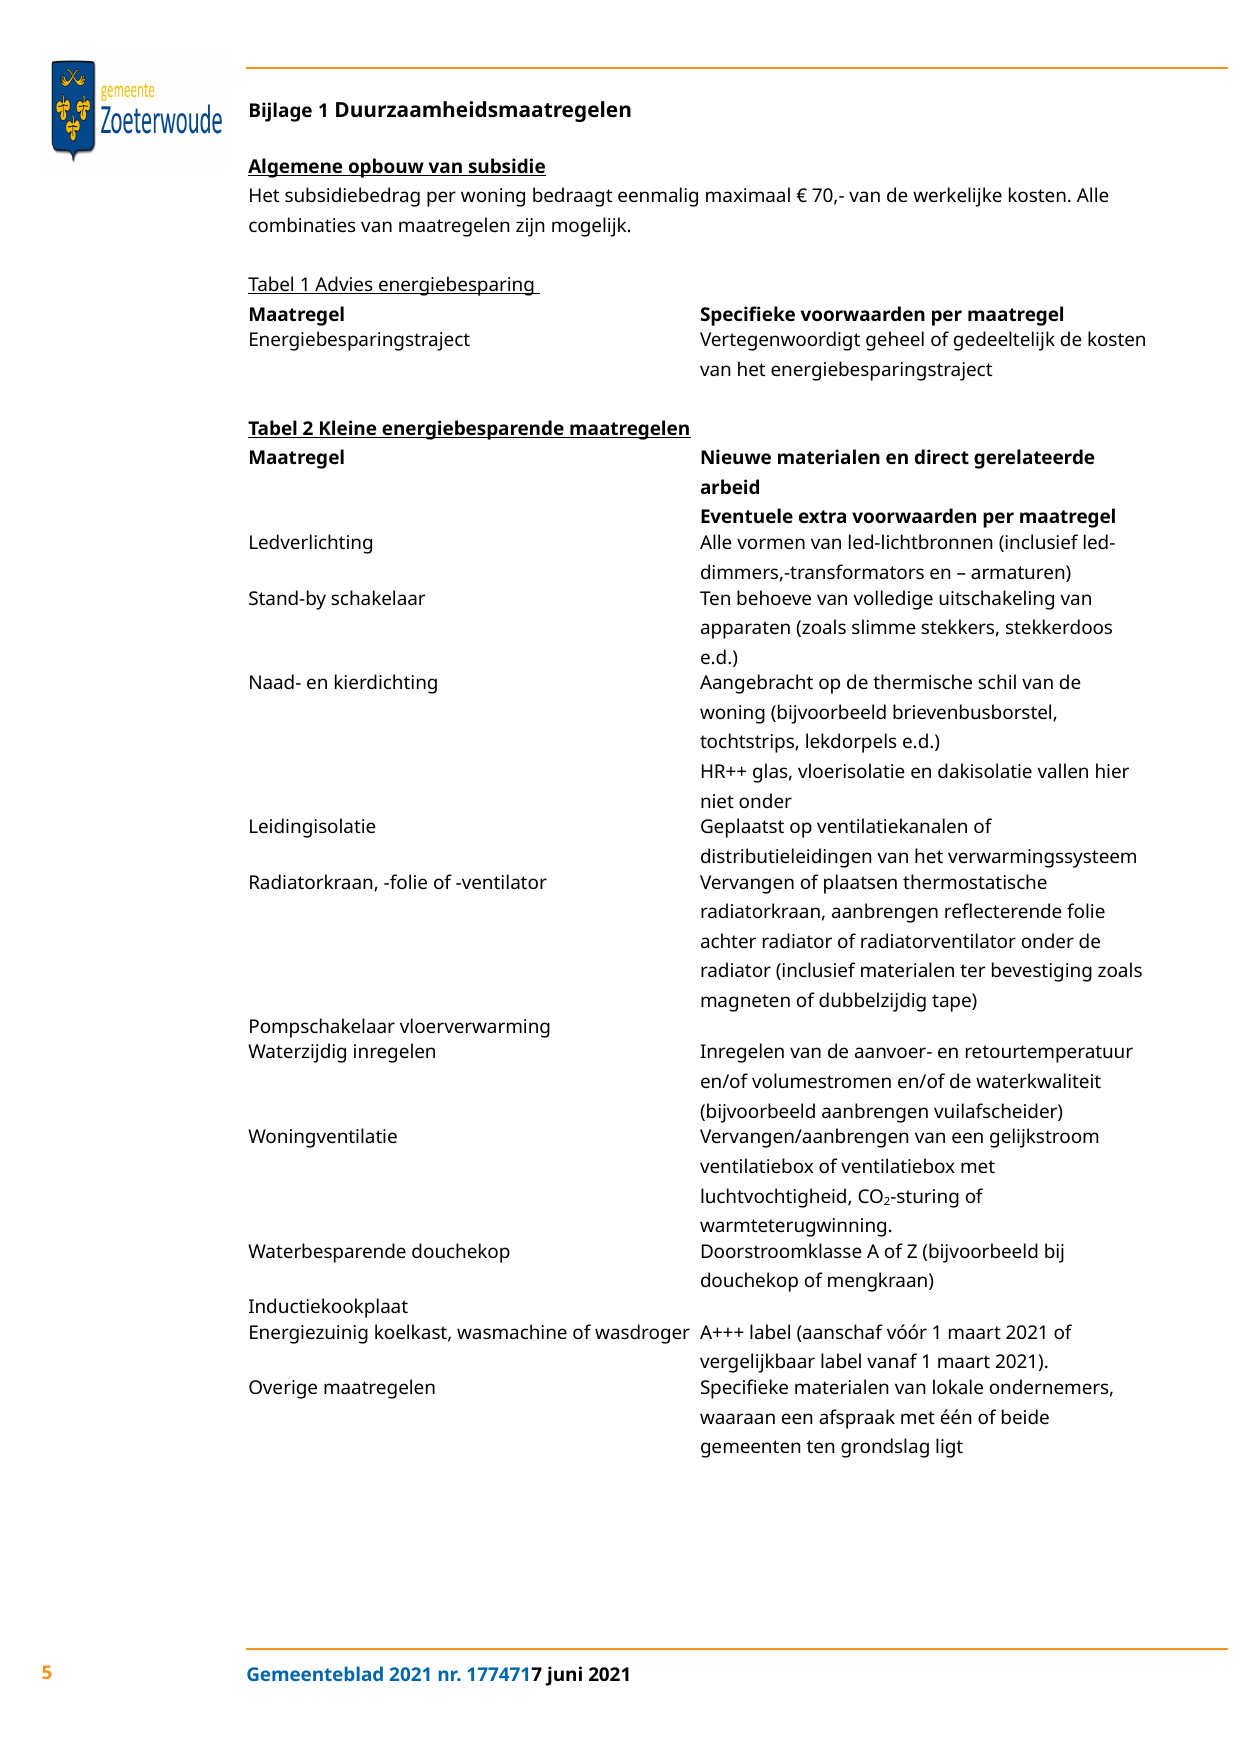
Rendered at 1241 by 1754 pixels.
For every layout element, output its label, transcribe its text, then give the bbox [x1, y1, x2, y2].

text Het subsidiebedrag per woning bedraagt eenmalig maximaal € 70,- van de werkelijke kosten. Alle combinaties van maatregelen zijn mogelijk. [248, 182, 1152, 238]
text Tabel 2 Kleine energiebesparende maatregelen [248, 415, 1152, 441]
table_cell Ledverlichting [248, 529, 700, 585]
table_cell Aangebracht op de thermische schil van de woning (bijvoorbeeld brievenbusborstel, tochtstrips, lekdorpels e.d.) HR++ glas, vloerisolatie en dakisolatie vallen hier niet onder [700, 670, 1152, 814]
table_cell Waterzijdig inregelen [248, 1039, 700, 1124]
table_cell Vertegenwoordigt geheel of gedeeltelijk de kosten van het energiebesparingstraject [700, 327, 1152, 382]
table_cell Waterbesparende douchekop [248, 1238, 700, 1293]
table_cell Radiatorkraan, -folie of -ventilator [248, 869, 700, 1013]
text Tabel 1 Advies energiebesparing [248, 271, 1152, 297]
table_header Specifieke voorwaarden per maatregel [700, 301, 1152, 327]
table_cell Specifieke materialen van lokale ondernemers, waaraan een afspraak met één of beide gemeenten ten grondslag ligt [700, 1375, 1152, 1459]
table_cell [700, 1294, 1152, 1319]
picture [41, 47, 231, 172]
table_cell Inductiekookplaat [248, 1294, 700, 1319]
table_cell Pompschakelaar vloerverwarming [248, 1013, 700, 1039]
table_cell Woningventilatie [248, 1124, 700, 1238]
table_cell Stand-by schakelaar [248, 585, 700, 669]
table_cell Energiebesparingstraject [248, 327, 700, 382]
table_header Nieuwe materialen en direct gerelateerde arbeid Eventuele extra voorwaarden per maatregel [700, 445, 1152, 529]
text Bijlage 1 Duurzaamheidsmaatregelen [248, 95, 1152, 123]
table_header Maatregel [248, 445, 700, 529]
table_cell Overige maatregelen [248, 1375, 700, 1459]
table_cell Leidingisolatie [248, 814, 700, 869]
table_cell Vervangen/aanbrengen van een gelijkstroom ventilatiebox of ventilatiebox met luchtvochtigheid, CO2-sturing of warmteterugwinning. [700, 1124, 1152, 1238]
table_cell Energiezuinig koelkast, wasmachine of wasdroger [248, 1319, 700, 1374]
table_cell [700, 1013, 1152, 1039]
table_cell Naad- en kierdichting [248, 670, 700, 814]
text Algemene opbouw van subsidie [248, 153, 1152, 179]
table_cell Geplaatst op ventilatiekanalen of distributieleidingen van het verwarmingssysteem [700, 814, 1152, 869]
table_cell Vervangen of plaatsen thermostatische radiatorkraan, aanbrengen reflecterende folie achter radiator of radiatorventilator onder de radiator (inclusief materialen ter bevestiging zoals magneten of dubbelzijdig tape) [700, 869, 1152, 1013]
table_cell Inregelen van de aanvoer- en retourtemperatuur en/of volumestromen en/of de waterkwaliteit (bijvoorbeeld aanbrengen vuilafscheider) [700, 1039, 1152, 1124]
table_header Maatregel [248, 301, 700, 327]
table_cell A+++ label (aanschaf vóór 1 maart 2021 of vergelijkbaar label vanaf 1 maart 2021). [700, 1319, 1152, 1374]
table_cell Doorstroomklasse A of Z (bijvoorbeeld bij douchekop of mengkraan) [700, 1238, 1152, 1293]
table_cell Ten behoeve van volledige uitschakeling van apparaten (zoals slimme stekkers, stekkerdoos e.d.) [700, 585, 1152, 669]
table_cell Alle vormen van led-lichtbronnen (inclusief led-dimmers,-transformators en – armaturen) [700, 529, 1152, 585]
